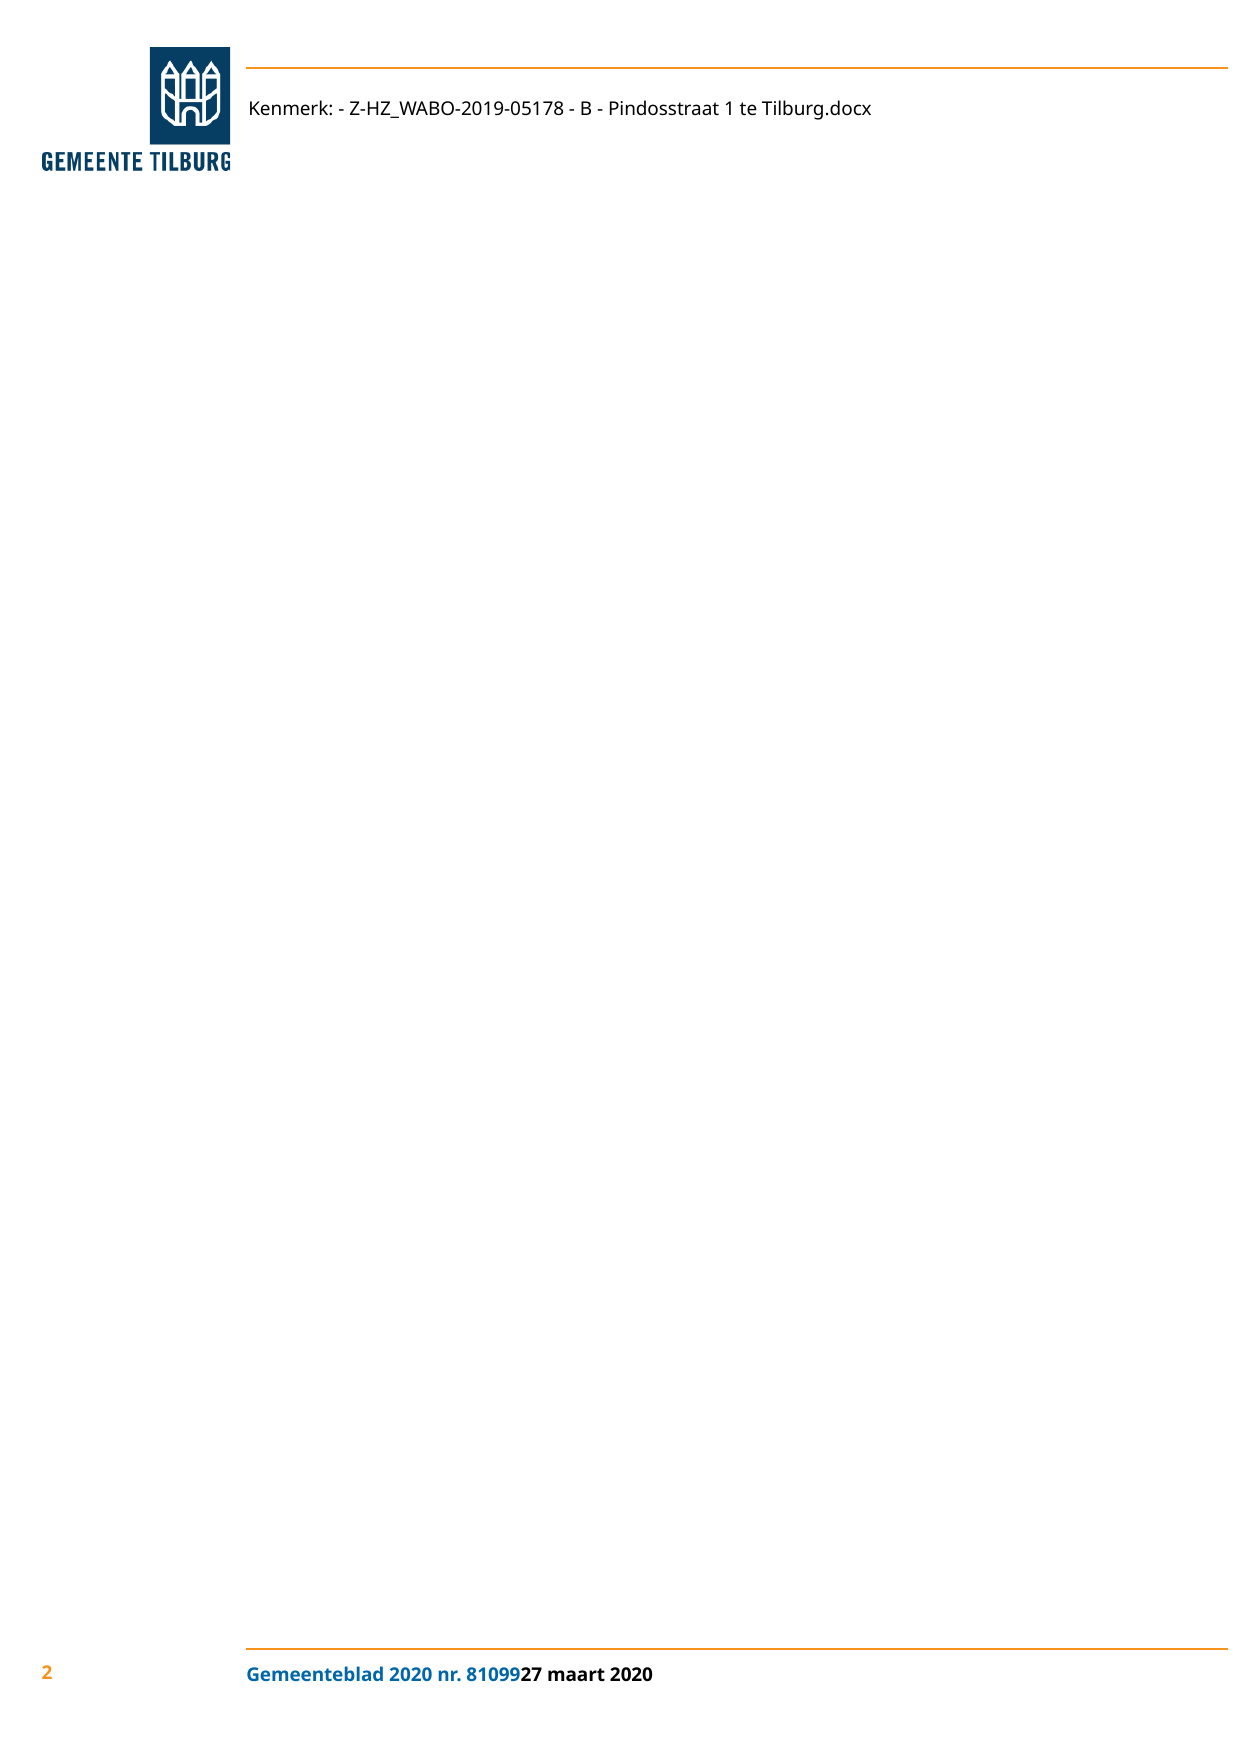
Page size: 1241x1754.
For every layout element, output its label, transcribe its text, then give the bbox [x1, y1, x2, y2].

text Kenmerk: - Z-HZ_WABO-2019-05178 - B - Pindosstraat 1 te Tilburg.docx [248, 95, 1152, 121]
picture [41, 47, 231, 172]
